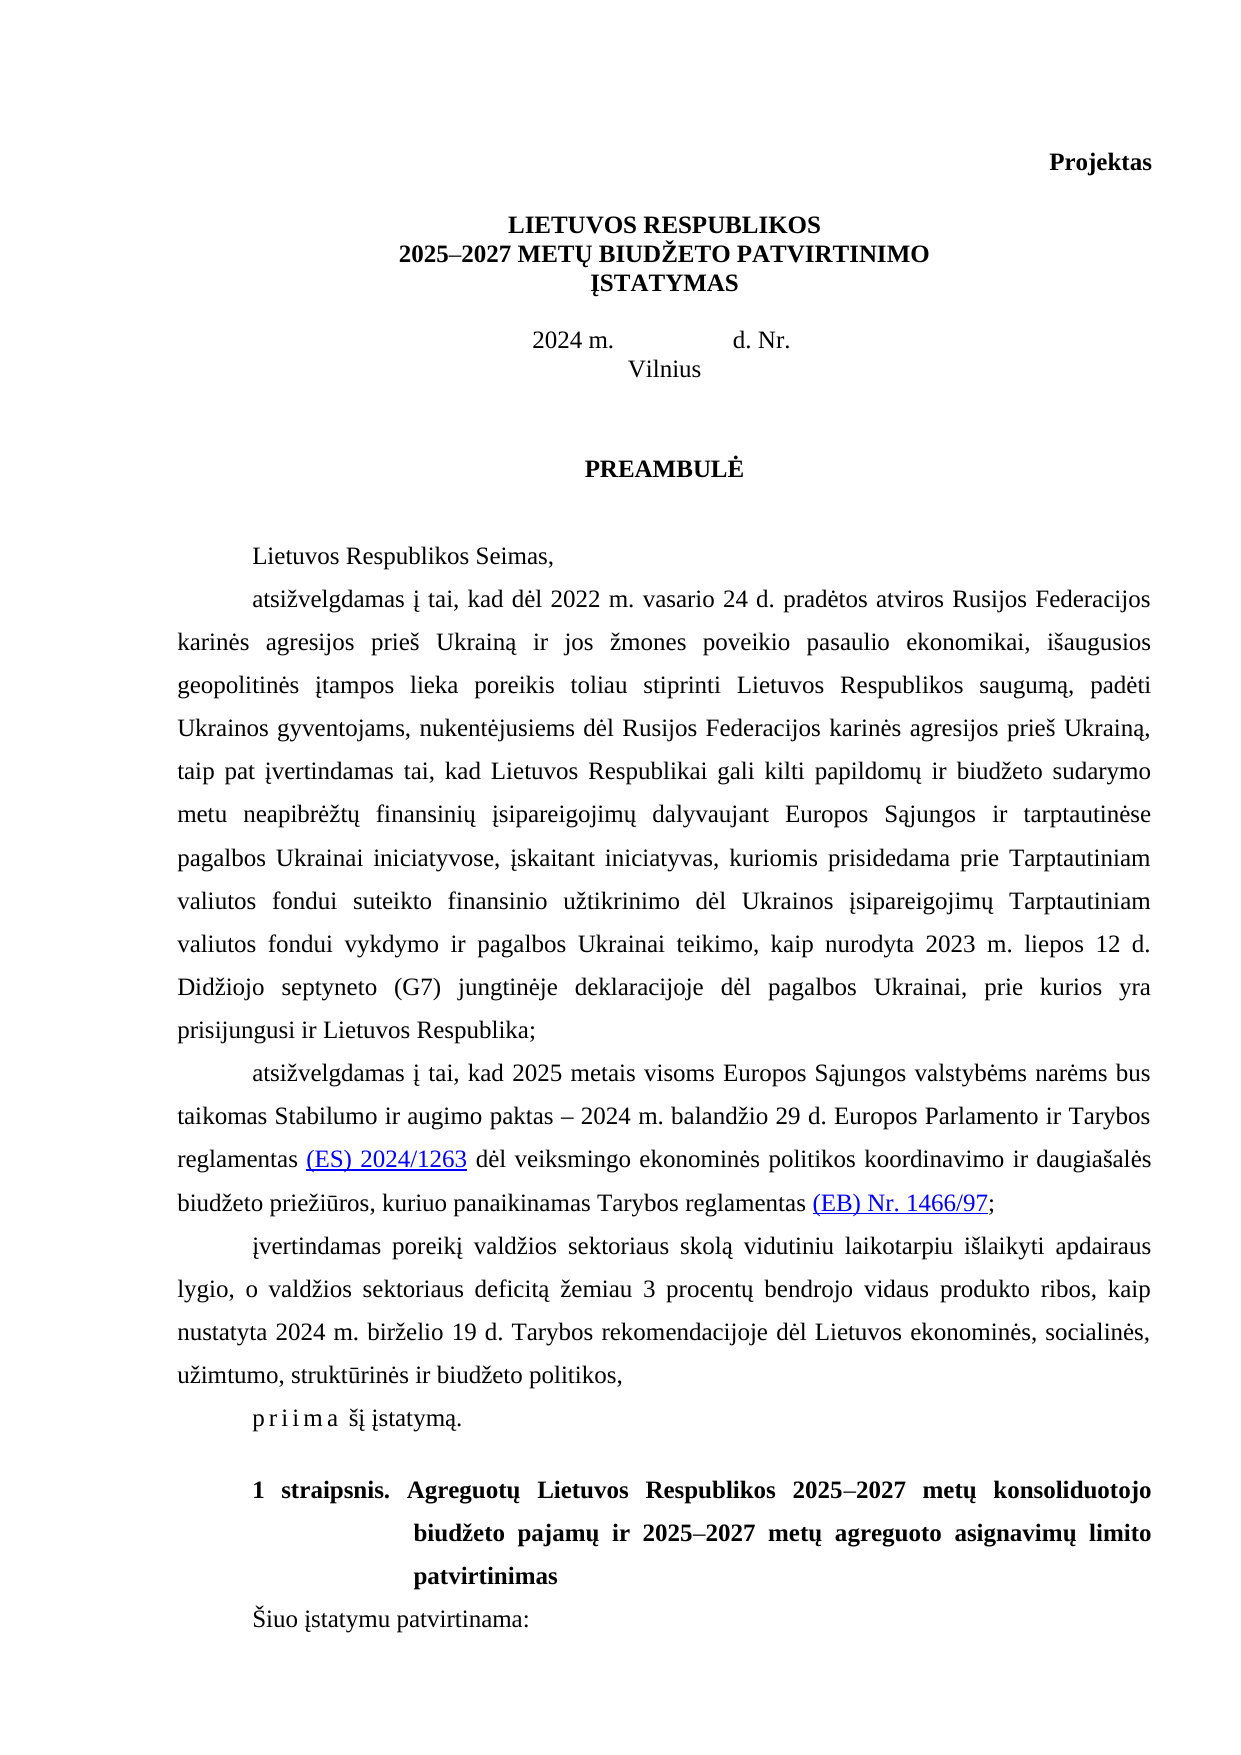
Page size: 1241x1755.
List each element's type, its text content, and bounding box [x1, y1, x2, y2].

text PREAMBULĖ [177, 454, 1152, 483]
text atsižvelgdamas į tai, kad dėl 2022 m. vasario 24 d. pradėtos atviros Rusijos Federacijos karinės agresijos prieš Ukrainą ir jos žmones poveikio pasaulio ekonomikai, išaugusios geopolitinės įtampos lieka poreikis toliau stiprinti Lietuvos Respublikos saugumą, padėti Ukrainos gyventojams, nukentėjusiems dėl Rusijos Federacijos karinės agresijos prieš Ukrainą, taip pat įvertindamas tai, kad Lietuvos Respublikai gali kilti papildomų ir biudžeto sudarymo metu neapibrėžtų finansinių įsipareigojimų dalyvaujant Europos Sąjungos ir tarptautinėse pagalbos Ukrainai iniciatyvose, įskaitant iniciatyvas, kuriomis prisidedama prie Tarptautiniam valiutos fondui suteikto finansinio užtikrinimo dėl Ukrainos įsipareigojimų Tarptautiniam valiutos fondui vykdymo ir pagalbos Ukrainai teikimo, kaip nurodyta 2023 m. liepos 12 d. Didžiojo septyneto (G7) jungtinėje deklaracijoje dėl pagalbos Ukrainai, prie kurios yra prisijungusi ir Lietuvos Respublika; [177, 584, 1152, 1044]
text Projektas [177, 147, 1152, 176]
text LIETUVOS RESPUBLIKOS [177, 210, 1152, 239]
text Lietuvos Respublikos Seimas, [177, 541, 1152, 569]
text 1 straipsnis. Agreguotų Lietuvos Respublikos 2025–2027 metų konsoliduotojo biudžeto pajamų ir 2025–2027 metų agreguoto asignavimų limito patvirtinimas [252, 1475, 1152, 1590]
text įvertindamas poreikį valdžios sektoriaus skolą vidutiniu laikotarpiu išlaikyti apdairaus lygio, o valdžios sektoriaus deficitą žemiau 3 procentų bendrojo vidaus produkto ribos, kaip nustatyta 2024 m. birželio 19 d. Tarybos rekomendacijoje dėl Lietuvos ekonominės, socialinės, užimtumo, struktūrinės ir biudžeto politikos, [177, 1231, 1152, 1389]
text priima šį įstatymą. [177, 1403, 1152, 1432]
text atsižvelgdamas į tai, kad 2025 metais visoms Europos Sąjungos valstybėms narėms bus taikomas Stabilumo ir augimo paktas – 2024 m. balandžio 29 d. Europos Parlamento ir Tarybos reglamentas (ES) 2024/1263 dėl veiksmingo ekonominės politikos koordinavimo ir daugiašalės biudžeto priežiūros, kuriuo panaikinamas Tarybos reglamentas (EB) Nr. 1466/97; [177, 1058, 1152, 1216]
text 2024 m. d. Nr. [177, 325, 1152, 354]
text Vilnius [177, 354, 1152, 383]
text 2025–2027 METŲ BIUDŽETO PATVIRTINIMO [177, 239, 1152, 268]
text ĮSTATYMAS [177, 268, 1152, 296]
text Šiuo įstatymu patvirtinama: [177, 1604, 1152, 1633]
